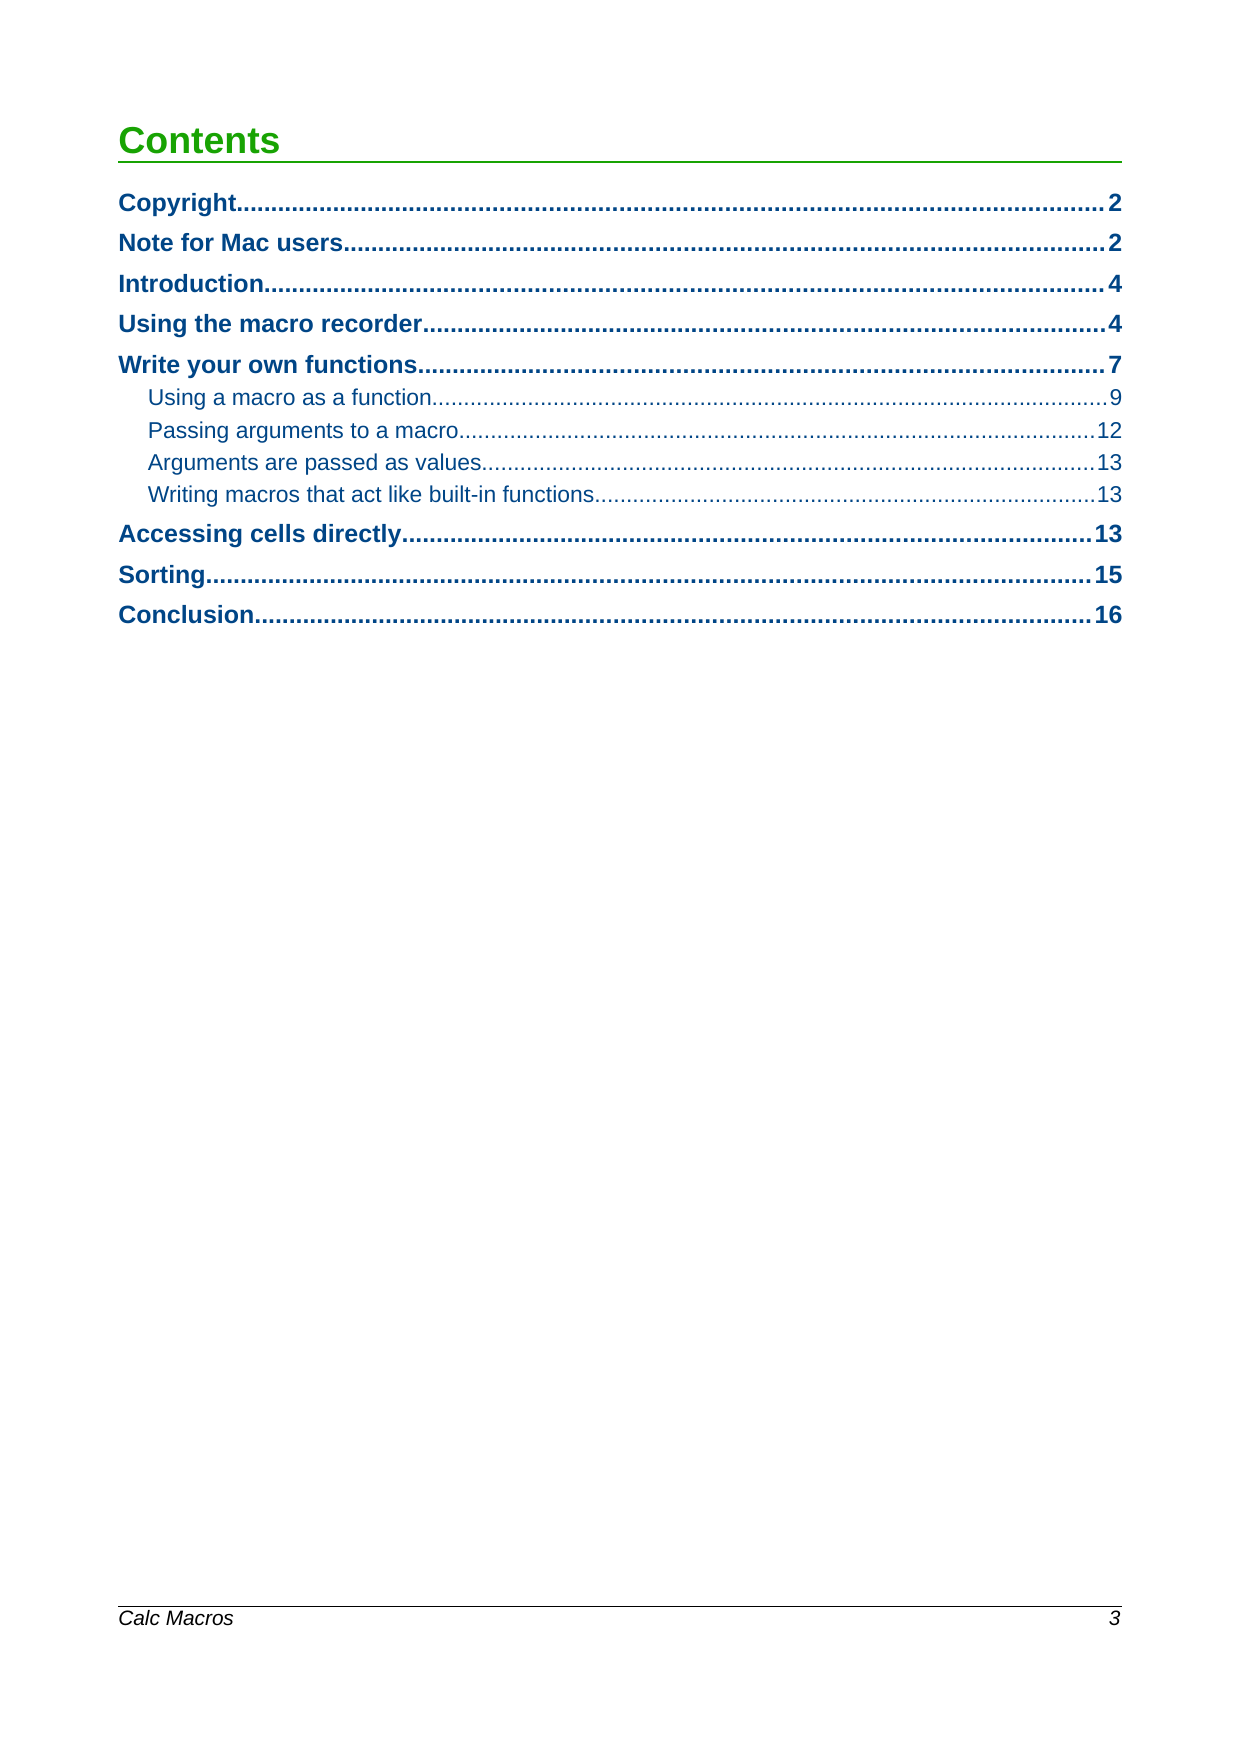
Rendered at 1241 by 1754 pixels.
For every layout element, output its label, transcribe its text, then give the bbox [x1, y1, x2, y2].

text Using a macro as a function 9 [148, 384, 1122, 411]
text Introduction 4 [118, 268, 1122, 297]
text Note for Mac users 2 [118, 228, 1122, 257]
text Writing macros that act like built-in functions 13 [148, 481, 1122, 507]
text Contents [118, 118, 1122, 161]
text Arguments are passed as values 13 [148, 449, 1122, 475]
text Write your own functions 7 [118, 349, 1122, 378]
text Passing arguments to a macro 12 [148, 417, 1122, 443]
text Sorting 15 [118, 560, 1122, 588]
text Conclusion 16 [118, 600, 1122, 629]
text Copyright 2 [118, 187, 1122, 216]
text Accessing cells directly 13 [118, 519, 1122, 548]
text Using the macro recorder 4 [118, 309, 1122, 338]
